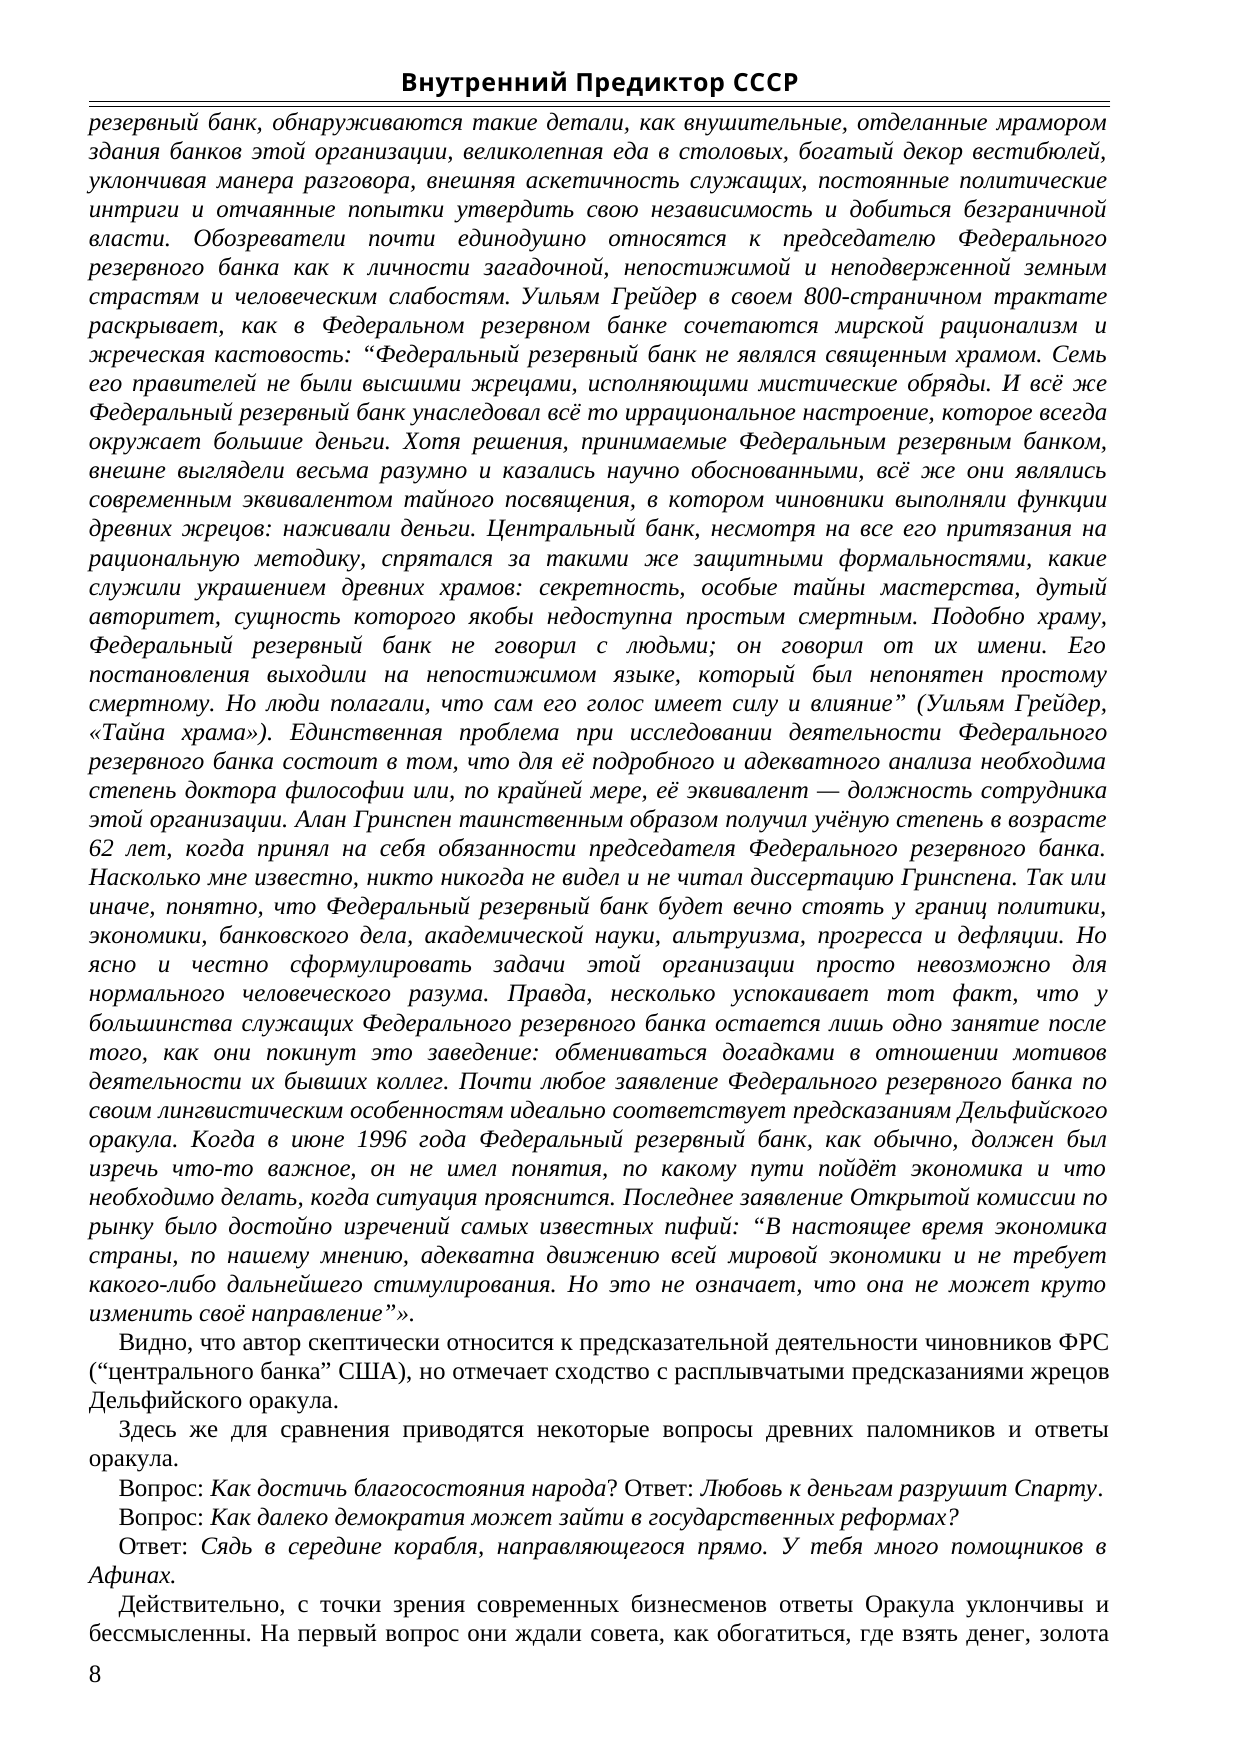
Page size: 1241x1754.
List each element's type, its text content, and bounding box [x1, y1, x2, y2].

text Видно, что автор скептически относится к предсказательной деятельности чиновников ФРС (“центрального банка” США), но отмечает сходство с расплывчатыми предсказаниями жрецов Дельфийского оракула. [89, 1327, 1110, 1414]
text Вопрос: Как достичь благосостояния народа? Ответ: Любовь к деньгам разрушит Спарту. [89, 1472, 1110, 1501]
text резервный банк, обнаруживаются такие детали, как внушительные, отделанные мрамором здания банков этой организации, великолепная еда в столовых, богатый декор вестибюлей, уклончивая манера разговора, внешняя аскетичность служащих, постоянные политические интриги и отчаянные попытки утвердить свою независимость и добиться безграничной власти. Обозреватели почти единодушно относятся к председателю Федерального резервного банка как к личности загадочной, непостижимой и неподверженной земным страстям и человеческим слабостям. Уильям Грейдер в своем 800-страничном трактате раскрывает, как в Федеральном резервном банке сочетаются мирской рационализм и жреческая кастовость: “Федеральный резервный банк не являлся священным храмом. Семь его правителей не были высшими жрецами, исполняющими мистические обряды. И всё же Федеральный резервный банк унаследовал всё то иррациональное настроение, которое всегда окружает большие деньги. Хотя решения, принимаемые Федеральным резервным банком, внешне выглядели весьма разумно и казались научно обоснованными, всё же они являлись современным эквивалентом тайного посвящения, в котором чиновники выполняли функции древних жрецов: наживали деньги. Центральный банк, несмотря на все его притязания на рациональную методику, спрятался за такими же защитными формальностями, какие служили украшением древних храмов: секретность, особые тайны мастерства, дутый авторитет, сущность которого якобы недоступна простым смертным. Подобно храму, Федеральный резервный банк не говорил с людьми; он говорил от их имени. Его постановления выходили на непостижимом языке, который был непонятен простому смертному. Но люди полагали, что сам его голос имеет силу и влияние” (Уильям Грейдер, «Тайна храма»). Единственная проблема при исследовании деятельности Федерального резервного банка состоит в том, что для её подробного и адекватного анализа необходима степень доктора философии или, по крайней мере, её эквивалент — должность сотрудника этой организации. Алан Гринспен таинственным образом получил учёную степень в возрасте 62 лет, когда принял на себя обязанности председателя Федерального резервного банка. Насколько мне известно, никто никогда не видел и не читал диссертацию Гринспена. Так или иначе, понятно, что Федеральный резервный банк будет вечно стоять у границ политики, экономики, банковского дела, академической науки, альтруизма, прогресса и дефляции. Но ясно и честно сформулировать задачи этой организации просто невозможно для нормального человеческого разума. Правда, несколько успокаивает тот факт, что у большинства служащих Федерального резервного банка остается лишь одно занятие после того, как они покинут это заведение: обмениваться догадками в отношении мотивов деятельности их бывших коллег. Почти любое заявление Федерального резервного банка по своим лингвистическим особенностям идеально соответствует предсказаниям Дельфийского оракула. Когда в июне 1996 года Федеральный резервный банк, как обычно, должен был изречь что-то важное, он не имел понятия, по какому пути пойдёт экономика и что необходимо делать, когда ситуация прояснится. Последнее заявление Открытой комиссии по рынку было достойно изречений самых известных пифий: “В настоящее время экономика страны, по нашему мнению, адекватна движению всей мировой экономики и не требует какого-либо дальнейшего стимулирования. Но это не означает, что она не может круто изменить своё направление”». [89, 107, 1110, 1327]
text Вопрос: Как далеко демократия может зайти в государственных реформах? [89, 1501, 1110, 1531]
text Здесь же для сравнения приводятся некоторые вопросы древних паломников и ответы оракула. [89, 1414, 1110, 1472]
text Действительно, с точки зрения современных бизнесменов ответы Оракула уклончивы и бессмысленны. На первый вопрос они ждали совета, как обогатиться, где взять денег, золота [89, 1589, 1110, 1647]
text Ответ: Сядь в середине корабля, направляющегося прямо. У тебя много помощников в Афинах. [89, 1531, 1110, 1589]
